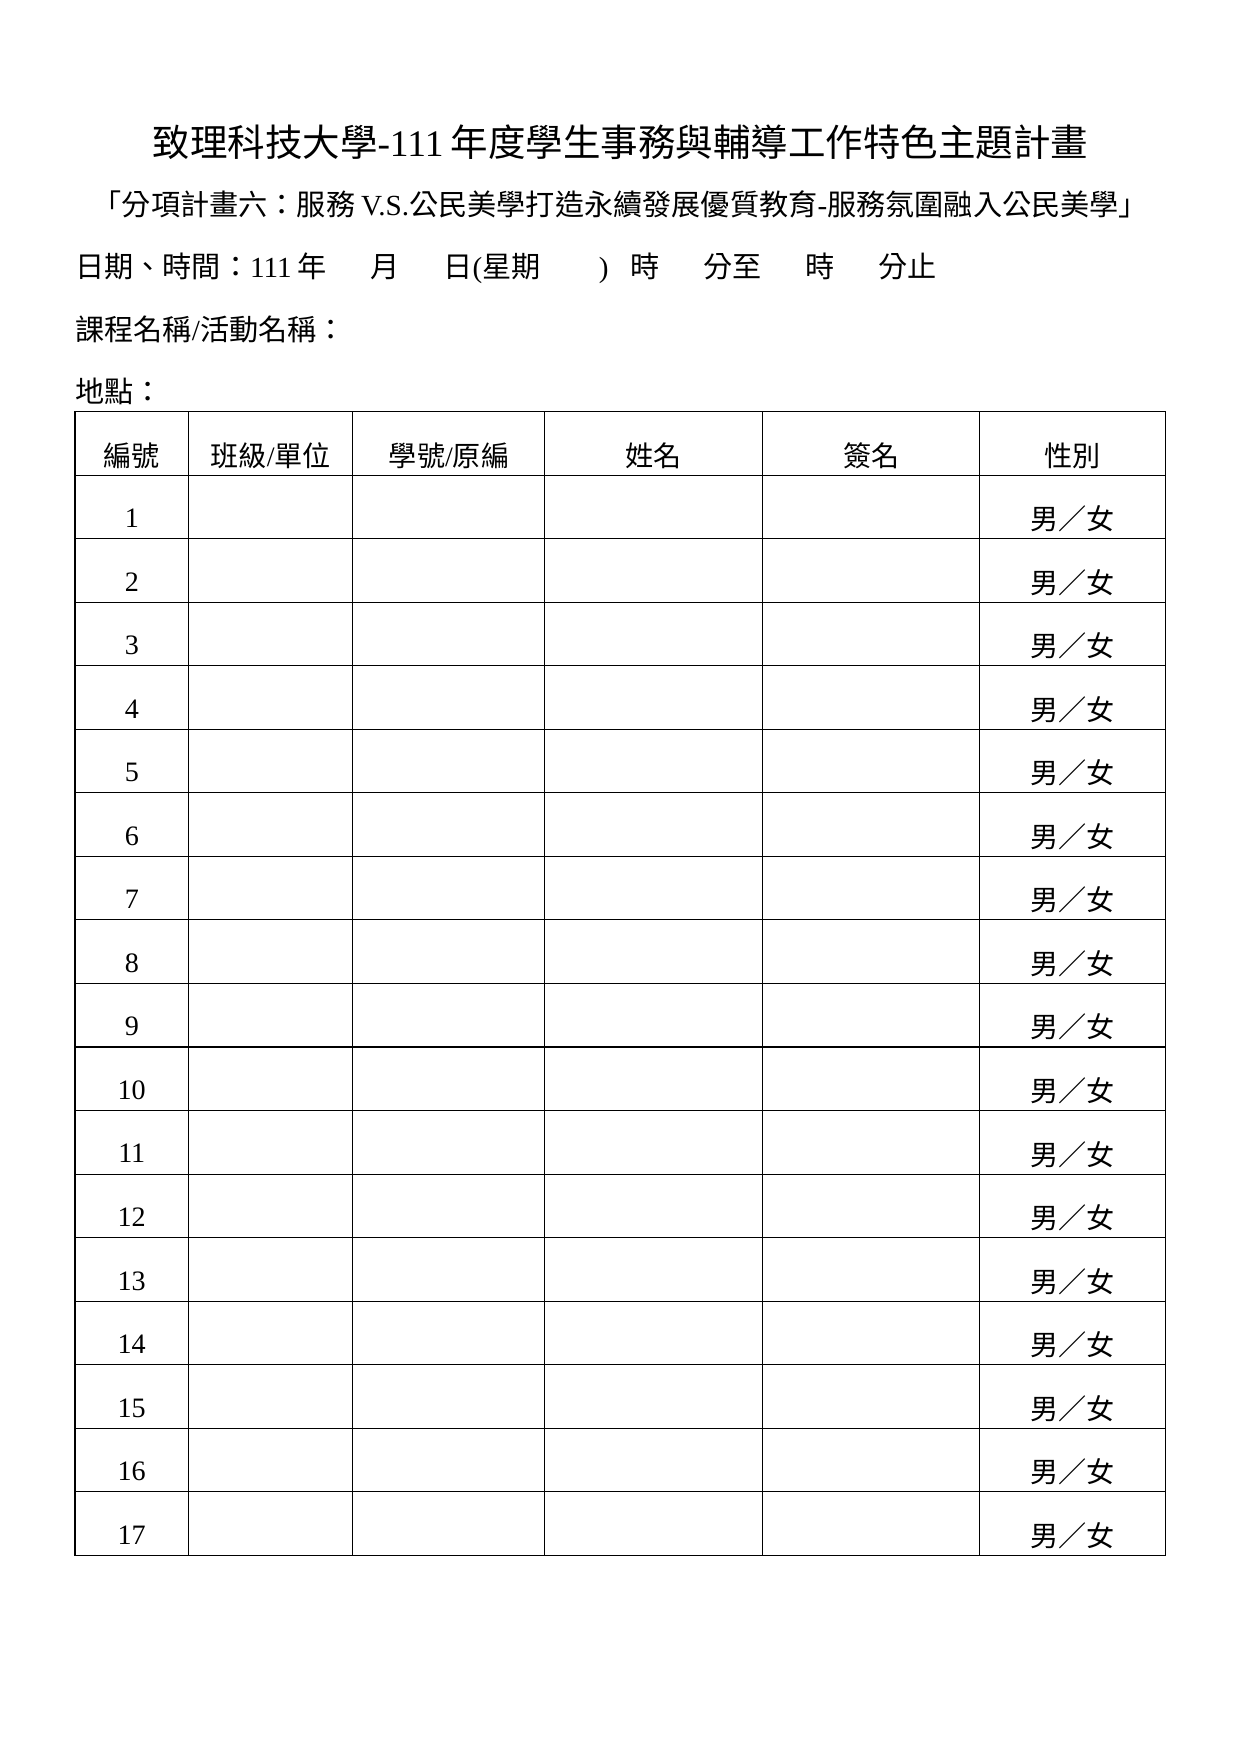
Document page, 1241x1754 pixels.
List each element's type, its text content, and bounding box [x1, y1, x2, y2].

table_cell 男／女 [980, 984, 1165, 1046]
table_cell [353, 1175, 544, 1237]
table_cell [545, 984, 762, 1046]
table_cell 男／女 [980, 476, 1165, 538]
table_cell 男／女 [980, 603, 1165, 665]
table_cell [545, 666, 762, 729]
text 致理科技大學-111年度學生事務與輔導工作特色主題計畫 [75, 98, 1165, 161]
table_cell [353, 857, 544, 919]
table_cell [545, 1048, 762, 1110]
table_cell 1 [76, 476, 188, 538]
table_cell [763, 1111, 979, 1173]
table_cell 男／女 [980, 1429, 1165, 1491]
text 地點： [75, 348, 1165, 411]
table_cell [353, 476, 544, 538]
text 課程名稱/活動名稱： [75, 286, 1165, 348]
table_cell [353, 730, 544, 792]
table_cell [763, 603, 979, 665]
table_cell [763, 1175, 979, 1237]
table_cell 13 [76, 1238, 188, 1301]
table_cell [763, 730, 979, 792]
table_cell 7 [76, 857, 188, 919]
table_cell [763, 1365, 979, 1428]
table_cell [763, 1492, 979, 1555]
table_cell 男／女 [980, 1175, 1165, 1237]
table_cell [189, 984, 352, 1046]
table_cell 男／女 [980, 1238, 1165, 1301]
table_cell [763, 1302, 979, 1364]
table_cell 17 [76, 1492, 188, 1555]
table_cell 15 [76, 1365, 188, 1428]
table_cell [545, 1238, 762, 1301]
table_cell [189, 793, 352, 856]
table_cell 3 [76, 603, 188, 665]
table_cell [353, 1238, 544, 1301]
table_cell 12 [76, 1175, 188, 1237]
table_cell [353, 1048, 544, 1110]
table_header 學號/原編 [353, 412, 544, 474]
table_cell [353, 1365, 544, 1428]
table_cell 男／女 [980, 1111, 1165, 1173]
table_cell [545, 920, 762, 983]
table_cell [545, 1175, 762, 1237]
table_cell [189, 1111, 352, 1173]
table_cell [189, 1238, 352, 1301]
table_header 編號 [76, 412, 188, 474]
table_cell 5 [76, 730, 188, 792]
table_cell 男／女 [980, 730, 1165, 792]
table_cell 男／女 [980, 539, 1165, 602]
table_cell 11 [76, 1111, 188, 1173]
table_cell [353, 1492, 544, 1555]
table_cell [763, 539, 979, 602]
table_cell [189, 476, 352, 538]
table_cell 男／女 [980, 666, 1165, 729]
table_header 簽名 [763, 412, 979, 474]
table_cell 6 [76, 793, 188, 856]
table_header 性別 [980, 412, 1165, 474]
table_cell [545, 857, 762, 919]
table_cell [763, 666, 979, 729]
text 「分項計畫六：服務V.S.公民美學打造永續發展優質教育-服務氛圍融入公民美學」 [75, 161, 1165, 223]
table_cell [189, 666, 352, 729]
table_cell [545, 603, 762, 665]
table_cell [189, 539, 352, 602]
table_cell [189, 1175, 352, 1237]
table_cell 男／女 [980, 920, 1165, 983]
table_cell 男／女 [980, 1492, 1165, 1555]
table_cell [189, 920, 352, 983]
table_cell [353, 666, 544, 729]
table_cell 男／女 [980, 793, 1165, 856]
table_header 班級/單位 [189, 412, 352, 474]
table_cell [353, 793, 544, 856]
table_cell [353, 603, 544, 665]
table_cell [763, 1429, 979, 1491]
table_cell [189, 1302, 352, 1364]
table_cell [189, 603, 352, 665]
table_cell [545, 476, 762, 538]
table_cell [189, 1429, 352, 1491]
table_cell 4 [76, 666, 188, 729]
table_cell 8 [76, 920, 188, 983]
table_cell 男／女 [980, 1048, 1165, 1110]
table_cell [763, 793, 979, 856]
table_cell [763, 1048, 979, 1110]
table_cell [189, 730, 352, 792]
table_cell [189, 1365, 352, 1428]
table_cell 2 [76, 539, 188, 602]
table_header 姓名 [545, 412, 762, 474]
table_cell [545, 1111, 762, 1173]
table_cell [353, 1302, 544, 1364]
table_cell [763, 857, 979, 919]
table_cell [545, 1365, 762, 1428]
table_cell 16 [76, 1429, 188, 1491]
table_cell 男／女 [980, 1302, 1165, 1364]
table_cell 14 [76, 1302, 188, 1364]
table_cell [353, 920, 544, 983]
table_cell [763, 1238, 979, 1301]
table_cell [353, 1111, 544, 1173]
table_cell 10 [76, 1048, 188, 1110]
table_cell [763, 984, 979, 1046]
table_cell [545, 793, 762, 856]
table_cell [545, 1429, 762, 1491]
table_cell [189, 1048, 352, 1110]
table_cell [545, 730, 762, 792]
table_cell [189, 1492, 352, 1555]
table_cell [189, 857, 352, 919]
table_cell [353, 1429, 544, 1491]
text 日期、時間：111年 月 日(星期 ) 時 分至 時 分止 [75, 223, 1165, 286]
table_cell [763, 920, 979, 983]
table_cell [545, 539, 762, 602]
table_cell 男／女 [980, 1365, 1165, 1428]
table_cell [353, 539, 544, 602]
table_cell 男／女 [980, 857, 1165, 919]
table_cell [763, 476, 979, 538]
table_cell 9 [76, 984, 188, 1046]
table_cell [353, 984, 544, 1046]
table_cell [545, 1302, 762, 1364]
table_cell [545, 1492, 762, 1555]
